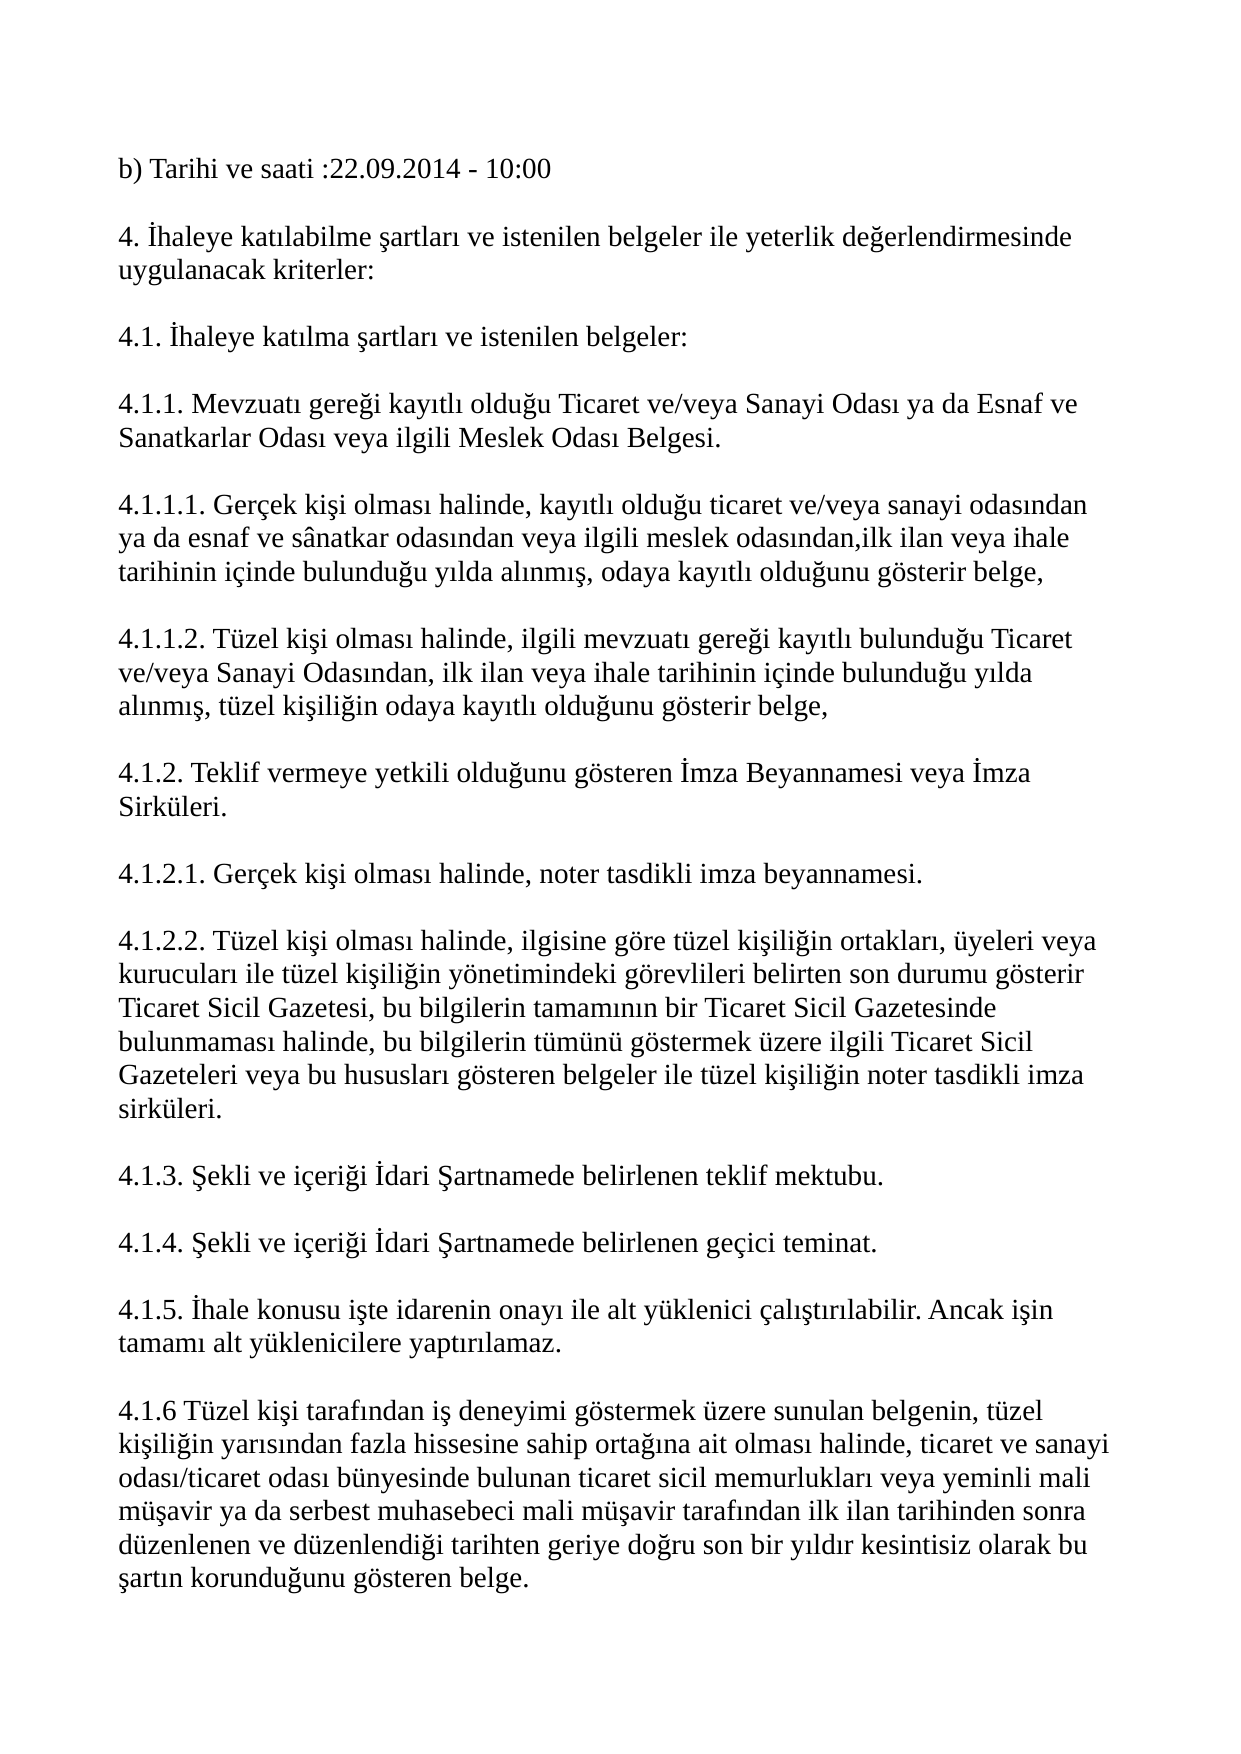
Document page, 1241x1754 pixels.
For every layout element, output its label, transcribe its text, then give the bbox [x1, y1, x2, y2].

text 4.1.2.1. Gerçek kişi olması halinde, noter tasdikli imza beyannamesi. [118, 856, 1122, 889]
text 4.1.4. Şekli ve içeriği İdari Şartnamede belirlenen geçici teminat. [118, 1225, 1122, 1258]
text 4. İhaleye katılabilme şartları ve istenilen belgeler ile yeterlik değerlendirmesinde uygulanacak kriterler: [118, 219, 1122, 286]
text 4.1. İhaleye katılma şartları ve istenilen belgeler: [118, 319, 1122, 353]
text 4.1.1. Mevzuatı gereği kayıtlı olduğu Ticaret ve/veya Sanayi Odası ya da Esnaf ve Sanatkarlar Odası veya ilgili Meslek Odası Belgesi. [118, 386, 1122, 453]
text 4.1.1.2. Tüzel kişi olması halinde, ilgili mevzuatı gereği kayıtlı bulunduğu Ticaret ve/veya Sanayi Odasından, ilk ilan veya ihale tarihinin içinde bulunduğu yılda alınmış, tüzel kişiliğin odaya kayıtlı olduğunu gösterir belge, [118, 621, 1122, 722]
text 4.1.2. Teklif vermeye yetkili olduğunu gösteren İmza Beyannamesi veya İmza Sirküleri. [118, 755, 1122, 822]
text 4.1.6 Tüzel kişi tarafından iş deneyimi göstermek üzere sunulan belgenin, tüzel kişiliğin yarısından fazla hissesine sahip ortağına ait olması halinde, ticaret ve sanayi odası/ticaret odası bünyesinde bulunan ticaret sicil memurlukları veya yeminli mali müşavir ya da serbest muhasebeci mali müşavir tarafından ilk ilan tarihinden sonra düzenlenen ve düzenlendiği tarihten geriye doğru son bir yıldır kesintisiz olarak bu şartın korunduğunu gösteren belge. [118, 1393, 1122, 1594]
text 4.1.1.1. Gerçek kişi olması halinde, kayıtlı olduğu ticaret ve/veya sanayi odasından ya da esnaf ve sânatkar odasından veya ilgili meslek odasından,ilk ilan veya ihale tarihinin içinde bulunduğu yılda alınmış, odaya kayıtlı olduğunu gösterir belge, [118, 487, 1122, 588]
text 4.1.5. İhale konusu işte idarenin onayı ile alt yüklenici çalıştırılabilir. Ancak işin tamamı alt yüklenicilere yaptırılamaz. [118, 1292, 1122, 1359]
text b) Tarihi ve saati :22.09.2014 - 10:00 [118, 152, 1122, 185]
text 4.1.3. Şekli ve içeriği İdari Şartnamede belirlenen teklif mektubu. [118, 1158, 1122, 1191]
text 4.1.2.2. Tüzel kişi olması halinde, ilgisine göre tüzel kişiliğin ortakları, üyeleri veya kurucuları ile tüzel kişiliğin yönetimindeki görevlileri belirten son durumu gösterir Ticaret Sicil Gazetesi, bu bilgilerin tamamının bir Ticaret Sicil Gazetesinde bulunmaması halinde, bu bilgilerin tümünü göstermek üzere ilgili Ticaret Sicil Gazeteleri veya bu hususları gösteren belgeler ile tüzel kişiliğin noter tasdikli imza sirküleri. [118, 923, 1122, 1124]
